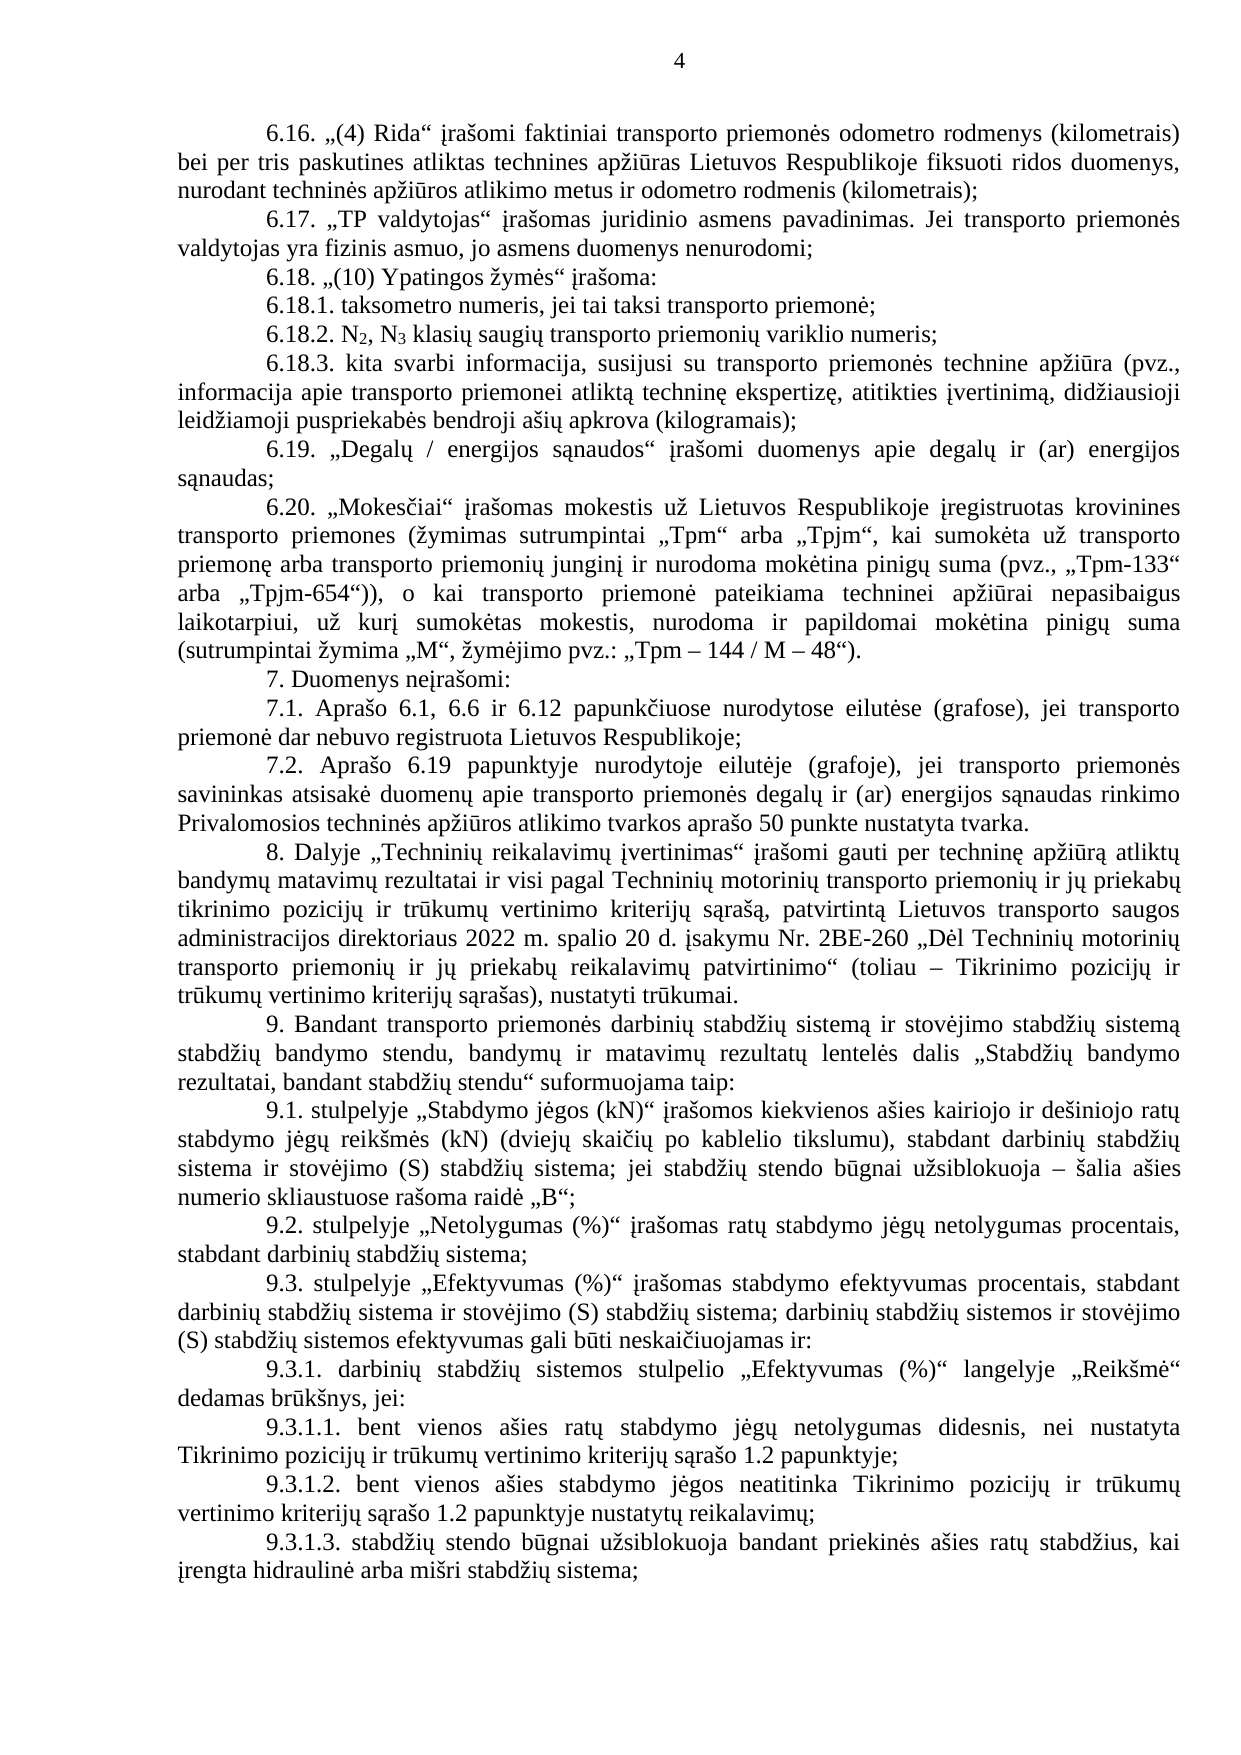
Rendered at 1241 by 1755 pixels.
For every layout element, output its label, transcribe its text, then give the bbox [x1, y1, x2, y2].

text 6.20. „Mokesčiai“ įrašomas mokestis už Lietuvos Respublikoje įregistruotas krovinines transporto priemones (žymimas sutrumpintai „Tpm“ arba „Tpjm“, kai sumokėta už transporto priemonę arba transporto priemonių junginį ir nurodoma mokėtina pinigų suma (pvz., „Tpm-133“ arba „Tpjm-654“)), o kai transporto priemonė pateikiama techninei apžiūrai nepasibaigus laikotarpiui, už kurį sumokėtas mokestis, nurodoma ir papildomai mokėtina pinigų suma (sutrumpintai žymima „M“, žymėjimo pvz.: „Tpm – 144 / M – 48“). [177, 492, 1181, 664]
text 7. Duomenys neįrašomi: [177, 664, 1181, 693]
text 9.3.1.2. bent vienos ašies stabdymo jėgos neatitinka Tikrinimo pozicijų ir trūkumų vertinimo kriterijų sąrašo 1.2 papunktyje nustatytų reikalavimų; [177, 1469, 1181, 1527]
text 9.3.1.1. bent vienos ašies ratų stabdymo jėgų netolygumas didesnis, nei nustatyta Tikrinimo pozicijų ir trūkumų vertinimo kriterijų sąrašo 1.2 papunktyje; [177, 1412, 1181, 1469]
text 9.2. stulpelyje „Netolygumas (%)“ įrašomas ratų stabdymo jėgų netolygumas procentais, stabdant darbinių stabdžių sistema; [177, 1211, 1181, 1268]
text 6.18.1. taksometro numeris, jei tai taksi transporto priemonė; [177, 291, 1181, 319]
text 6.18.3. kita svarbi informacija, susijusi su transporto priemonės technine apžiūra (pvz., informacija apie transporto priemonei atliktą techninę ekspertizę, atitikties įvertinimą, didžiausioji leidžiamoji puspriekabės bendroji ašių apkrova (kilogramais); [177, 348, 1181, 434]
text 9. Bandant transporto priemonės darbinių stabdžių sistemą ir stovėjimo stabdžių sistemą stabdžių bandymo stendu, bandymų ir matavimų rezultatų lentelės dalis „Stabdžių bandymo rezultatai, bandant stabdžių stendu“ suformuojama taip: [177, 1009, 1181, 1096]
text 9.3.1.3. stabdžių stendo būgnai užsiblokuoja bandant priekinės ašies ratų stabdžius, kai įrengta hidraulinė arba mišri stabdžių sistema; [177, 1527, 1181, 1584]
text 6.18.2. N2, N3 klasių saugių transporto priemonių variklio numeris; [177, 319, 1181, 348]
text 9.3. stulpelyje „Efektyvumas (%)“ įrašomas stabdymo efektyvumas procentais, stabdant darbinių stabdžių sistema ir stovėjimo (S) stabdžių sistema; darbinių stabdžių sistemos ir stovėjimo (S) stabdžių sistemos efektyvumas gali būti neskaičiuojamas ir: [177, 1268, 1181, 1354]
text 9.1. stulpelyje „Stabdymo jėgos (kN)“ įrašomos kiekvienos ašies kairiojo ir dešiniojo ratų stabdymo jėgų reikšmės (kN) (dviejų skaičių po kablelio tikslumu), stabdant darbinių stabdžių sistema ir stovėjimo (S) stabdžių sistema; jei stabdžių stendo būgnai užsiblokuoja – šalia ašies numerio skliaustuose rašoma raidė „B“; [177, 1096, 1181, 1211]
text 6.18. „(10) Ypatingos žymės“ įrašoma: [177, 262, 1181, 291]
text 7.2. Aprašo 6.19 papunktyje nurodytoje eilutėje (grafoje), jei transporto priemonės savininkas atsisakė duomenų apie transporto priemonės degalų ir (ar) energijos sąnaudas rinkimo Privalomosios techninės apžiūros atlikimo tvarkos aprašo 50 punkte nustatyta tvarka. [177, 751, 1181, 837]
text 8. Dalyje „Techninių reikalavimų įvertinimas“ įrašomi gauti per techninę apžiūrą atliktų bandymų matavimų rezultatai ir visi pagal Techninių motorinių transporto priemonių ir jų priekabų tikrinimo pozicijų ir trūkumų vertinimo kriterijų sąrašą, patvirtintą Lietuvos transporto saugos administracijos direktoriaus 2022 m. spalio 20 d. įsakymu Nr. 2BE-260 „Dėl Techninių motorinių transporto priemonių ir jų priekabų reikalavimų patvirtinimo“ (toliau – Tikrinimo pozicijų ir trūkumų vertinimo kriterijų sąrašas), nustatyti trūkumai. [177, 837, 1181, 1009]
text 6.19. „Degalų / energijos sąnaudos“ įrašomi duomenys apie degalų ir (ar) energijos sąnaudas; [177, 434, 1181, 492]
text 6.16. „(4) Rida“ įrašomi faktiniai transporto priemonės odometro rodmenys (kilometrais) bei per tris paskutines atliktas technines apžiūras Lietuvos Respublikoje fiksuoti ridos duomenys, nurodant techninės apžiūros atlikimo metus ir odometro rodmenis (kilometrais); [177, 118, 1181, 204]
text 9.3.1. darbinių stabdžių sistemos stulpelio „Efektyvumas (%)“ langelyje „Reikšmė“ dedamas brūkšnys, jei: [177, 1354, 1181, 1412]
text 6.17. „TP valdytojas“ įrašomas juridinio asmens pavadinimas. Jei transporto priemonės valdytojas yra fizinis asmuo, jo asmens duomenys nenurodomi; [177, 204, 1181, 262]
text 7.1. Aprašo 6.1, 6.6 ir 6.12 papunkčiuose nurodytose eilutėse (grafose), jei transporto priemonė dar nebuvo registruota Lietuvos Respublikoje; [177, 693, 1181, 751]
